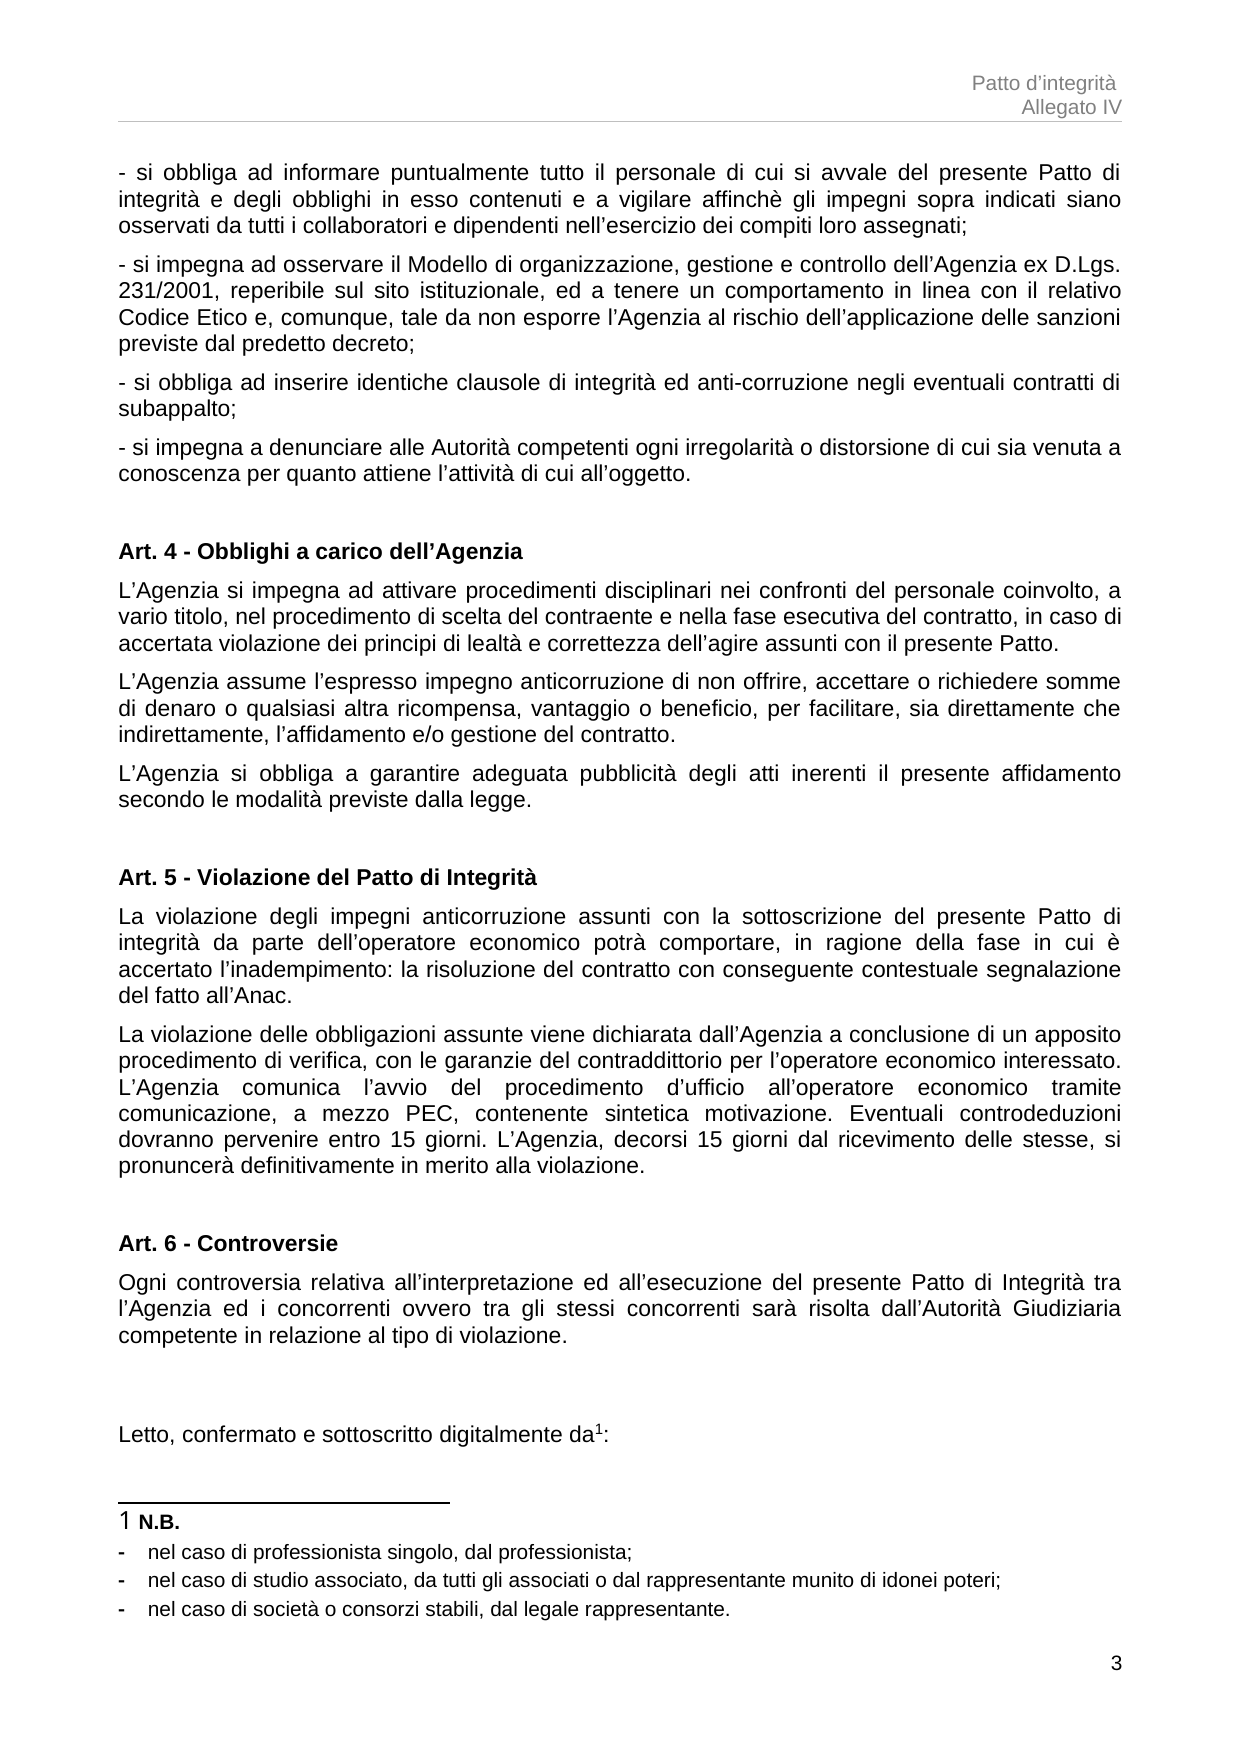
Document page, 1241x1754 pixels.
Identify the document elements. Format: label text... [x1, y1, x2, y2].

text N.B. [118, 1503, 1122, 1537]
text Art. 4 - Obblighi a carico dell’Agenzia [118, 538, 1122, 564]
text Art. 6 - Controversie [118, 1230, 1122, 1257]
text - si obbliga ad informare puntualmente tutto il personale di cui si avvale del presente Patto di integrità e degli obblighi in esso contenuti e a vigilare affinchè gli impegni sopra indicati siano osservati da tutti i collaboratori e dipendenti nell’esercizio dei compiti loro assegnati; [118, 159, 1122, 238]
list nel caso di studio associato, da tutti gli associati o dal rappresentante munito di idonei poteri; [118, 1565, 1122, 1594]
text L’Agenzia assume l’espresso impegno anticorruzione di non offrire, accettare o richiedere somme di denaro o qualsiasi altra ricompensa, vantaggio o beneficio, per facilitare, sia direttamente che indirettamente, l’affidamento e/o gestione del contratto. [118, 668, 1122, 747]
text Letto, confermato e sottoscritto digitalmente da: [118, 1421, 1122, 1447]
text - si impegna ad osservare il Modello di organizzazione, gestione e controllo dell’Agenzia ex D.Lgs. 231/2001, reperibile sul sito istituzionale, ed a tenere un comportamento in linea con il relativo Codice Etico e, comunque, tale da non esporre l’Agenzia al rischio dell’applicazione delle sanzioni previste dal predetto decreto; [118, 251, 1122, 356]
list nel caso di società o consorzi stabili, dal legale rappresentante. [118, 1594, 1122, 1622]
text L’Agenzia si impegna ad attivare procedimenti disciplinari nei confronti del personale coinvolto, a vario titolo, nel procedimento di scelta del contraente e nella fase esecutiva del contratto, in caso di accertata violazione dei principi di lealtà e correttezza dell’agire assunti con il presente Patto. [118, 577, 1122, 656]
text L’Agenzia si obbliga a garantire adeguata pubblicità degli atti inerenti il presente affidamento secondo le modalità previste dalla legge. [118, 760, 1122, 813]
text La violazione delle obbligazioni assunte viene dichiarata dall’Agenzia a conclusione di un apposito procedimento di verifica, con le garanzie del contraddittorio per l’operatore economico interessato. L’Agenzia comunica l’avvio del procedimento d’ufficio all’operatore economico tramite comunicazione, a mezzo PEC, contenente sintetica motivazione. Eventuali controdeduzioni dovranno pervenire entro 15 giorni. L’Agenzia, decorsi 15 giorni dal ricevimento delle stesse, si pronuncerà definitivamente in merito alla violazione. [118, 1021, 1122, 1179]
text - si impegna a denunciare alle Autorità competenti ogni irregolarità o distorsione di cui sia venuta a conoscenza per quanto attiene l’attività di cui all’oggetto. [118, 434, 1122, 487]
text La violazione degli impegni anticorruzione assunti con la sottoscrizione del presente Patto di integrità da parte dell’operatore economico potrà comportare, in ragione della fase in cui è accertato l’inadempimento: la risoluzione del contratto con conseguente contestuale segnalazione del fatto all’Anac. [118, 903, 1122, 1008]
list nel caso di professionista singolo, dal professionista; [118, 1537, 1122, 1565]
text Ogni controversia relativa all’interpretazione ed all’esecuzione del presente Patto di Integrità tra l’Agenzia ed i concorrenti ovvero tra gli stessi concorrenti sarà risolta dall’Autorità Giudiziaria competente in relazione al tipo di violazione. [118, 1269, 1122, 1348]
text Art. 5 - Violazione del Patto di Integrità [118, 864, 1122, 890]
text - si obbliga ad inserire identiche clausole di integrità ed anti-corruzione negli eventuali contratti di subappalto; [118, 369, 1122, 421]
